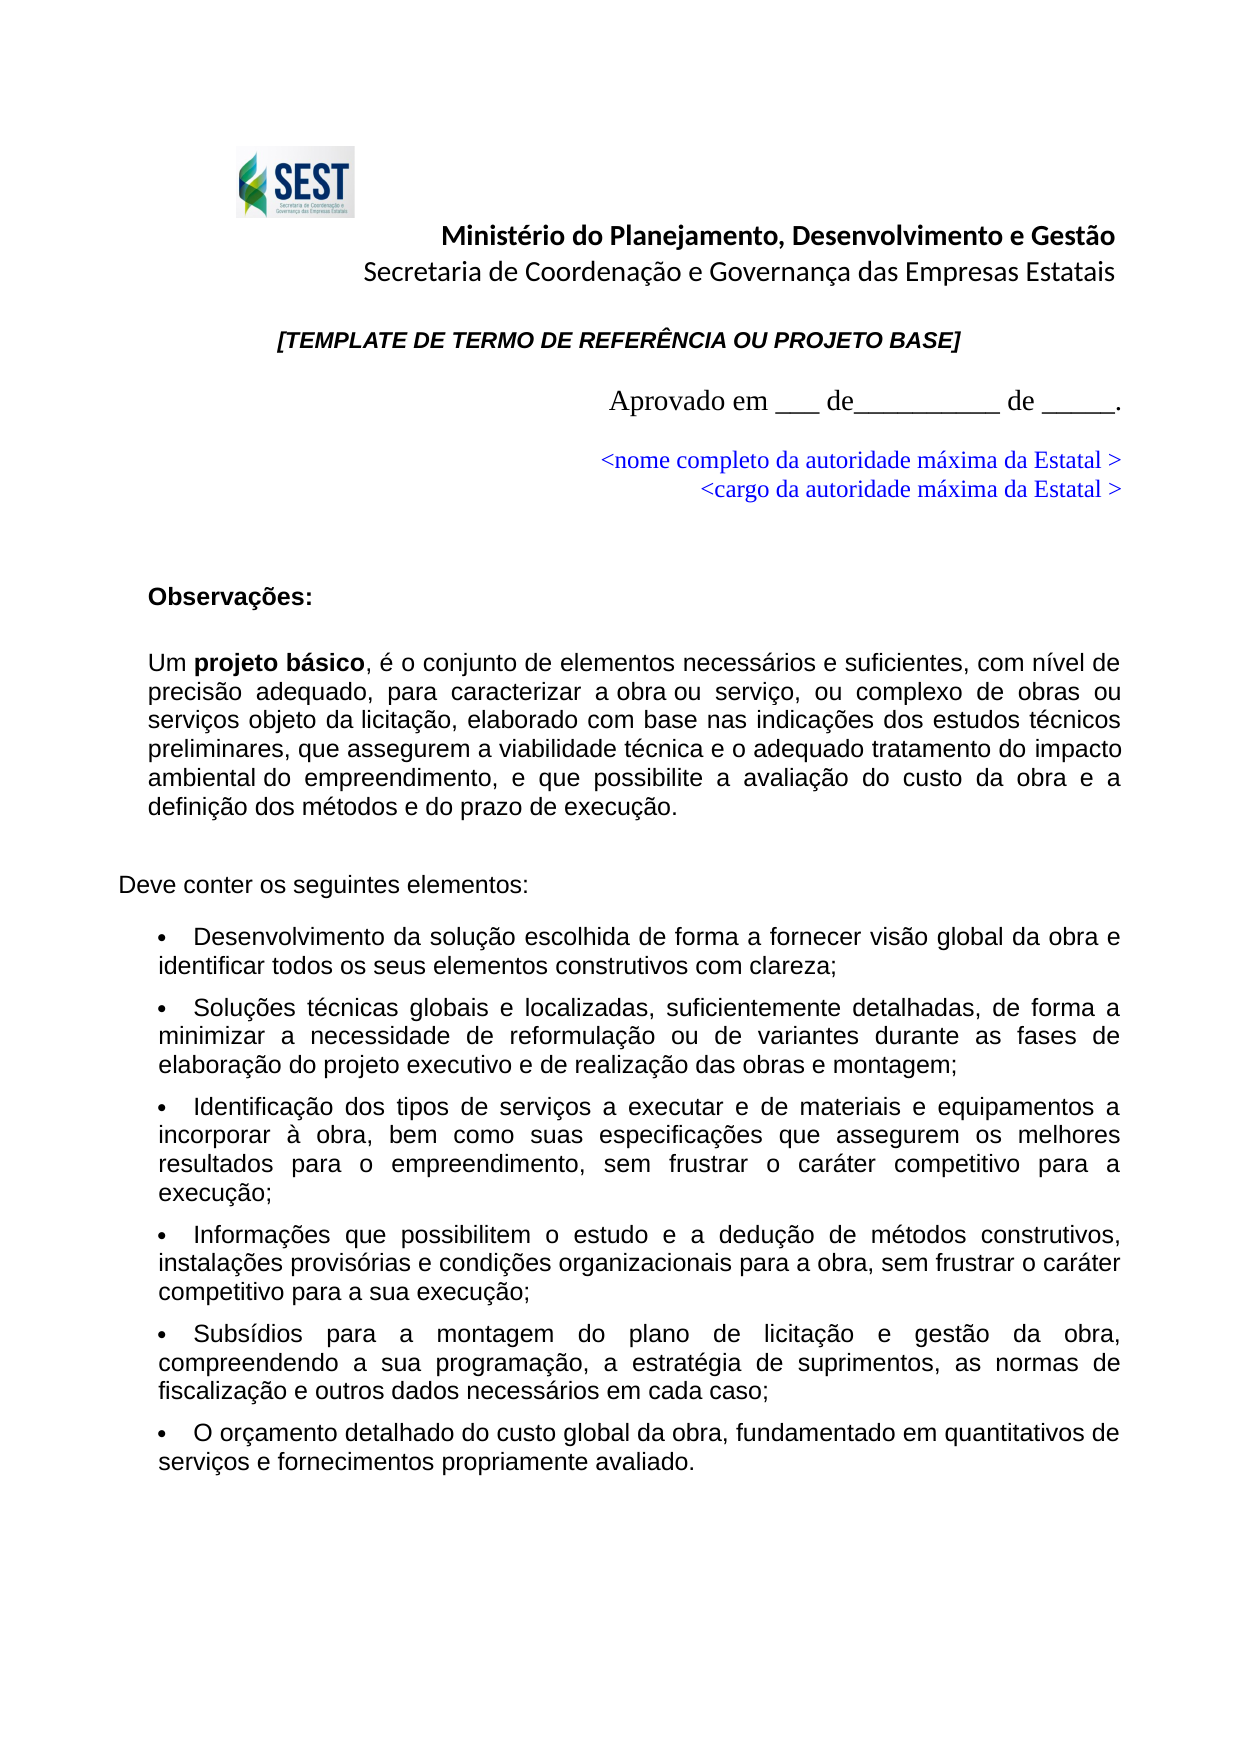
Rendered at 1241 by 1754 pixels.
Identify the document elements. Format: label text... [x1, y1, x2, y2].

text <nome completo da autoridade máxima da Estatal > [118, 445, 1122, 474]
list Desenvolvimento da solução escolhida de forma a fornecer visão global da obra e identificar todos os seus elementos construtivos com clareza; [158, 922, 1122, 979]
list Subsídios para a montagem do plano de licitação e gestão da obra, compreendendo a sua programação, a estratégia de suprimentos, as normas de fiscalização e outros dados necessários em cada caso; [158, 1319, 1122, 1405]
text Deve conter os seguintes elementos: [118, 870, 1122, 899]
list Soluções técnicas globais e localizadas, suficientemente detalhadas, de forma a minimizar a necessidade de reformulação ou de variantes durante as fases de elaboração do projeto executivo e de realização das obras e montagem; [158, 992, 1122, 1079]
list Identificação dos tipos de serviços a executar e de materiais e equipamentos a incorporar à obra, bem como suas especificações que assegurem os melhores resultados para o empreendimento, sem frustrar o caráter competitivo para a execução; [158, 1092, 1122, 1207]
text <cargo da autoridade máxima da Estatal > [118, 474, 1122, 503]
text Observações: [148, 582, 1122, 610]
list O orçamento detalhado do custo global da obra, fundamentado em quantitativos de serviços e fornecimentos propriamente avaliado. [158, 1418, 1122, 1475]
text Um projeto básico, é o conjunto de elementos necessários e suficientes, com nível de precisão adequado, para caracterizar a obra ou serviço, ou complexo de obras ou serviços objeto da licitação, elaborado com base nas indicações dos estudos técnicos preliminares, que assegurem a viabilidade técnica e o adequado tratamento do impacto ambiental do empreendimento, e que possibilite a avaliação do custo da obra e a definição dos métodos e do prazo de execução. [148, 648, 1122, 820]
text Aprovado em ___ de__________ de _____. [118, 383, 1122, 417]
list Informações que possibilitem o estudo e a dedução de métodos construtivos, instalações provisórias e condições organizacionais para a obra, sem frustrar o caráter competitivo para a sua execução; [158, 1219, 1122, 1306]
